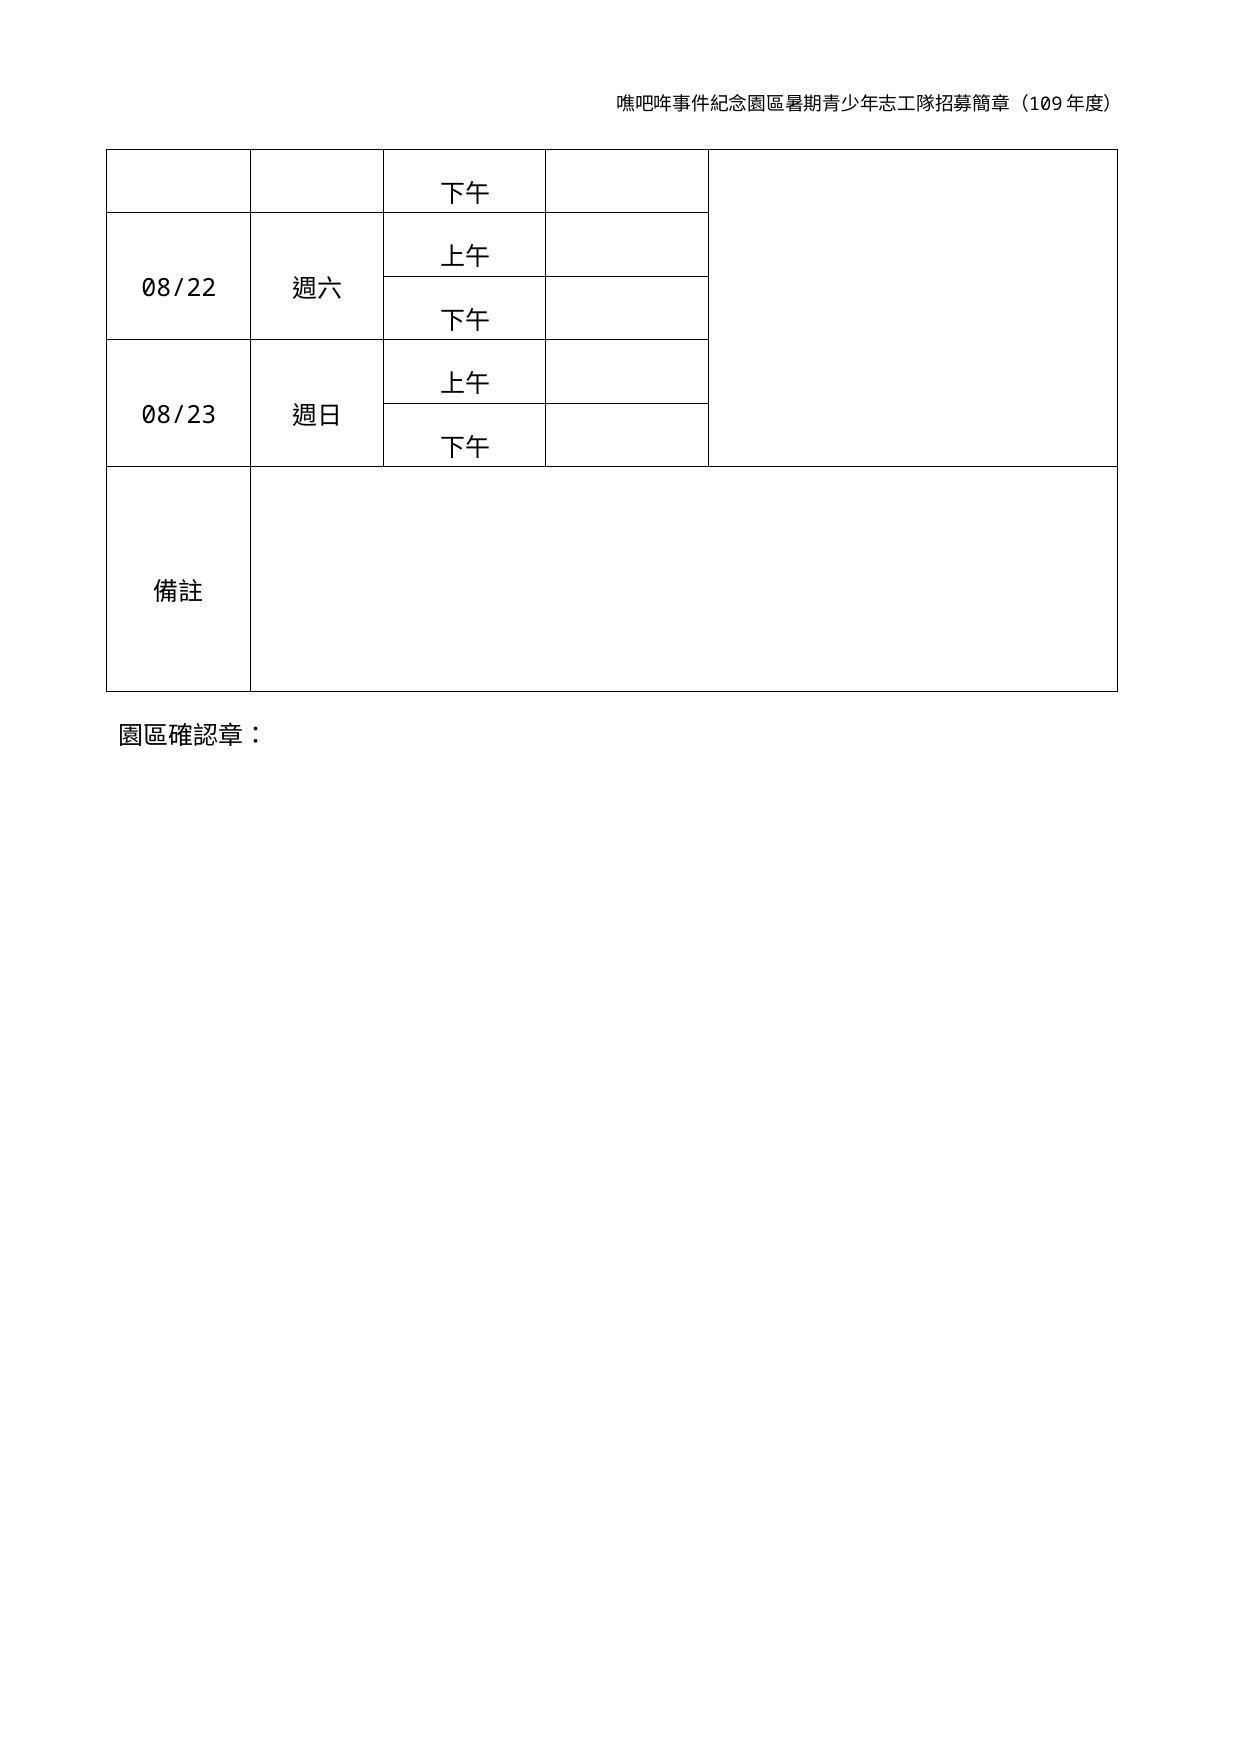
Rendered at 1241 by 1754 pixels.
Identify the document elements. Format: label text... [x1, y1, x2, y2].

table_cell 週六 [251, 213, 383, 339]
text 園區確認章： [118, 692, 1122, 754]
table_cell 備註 [107, 467, 250, 691]
table_cell 08/23 [107, 340, 250, 466]
table_cell [546, 277, 708, 339]
table_cell 上午 [384, 340, 545, 403]
table_cell [546, 150, 708, 212]
table_cell [546, 404, 708, 466]
table_cell [546, 213, 708, 276]
table_cell 下午 [384, 404, 545, 466]
table_cell [251, 150, 383, 212]
table_cell 下午 [384, 150, 545, 212]
table_cell 週日 [251, 340, 383, 466]
table_cell [251, 467, 1117, 691]
table_cell 上午 [384, 213, 545, 276]
table_cell [709, 150, 1117, 466]
table_cell [546, 340, 708, 403]
table_cell [107, 150, 250, 212]
table_cell 08/22 [107, 213, 250, 339]
table_cell 下午 [384, 277, 545, 339]
